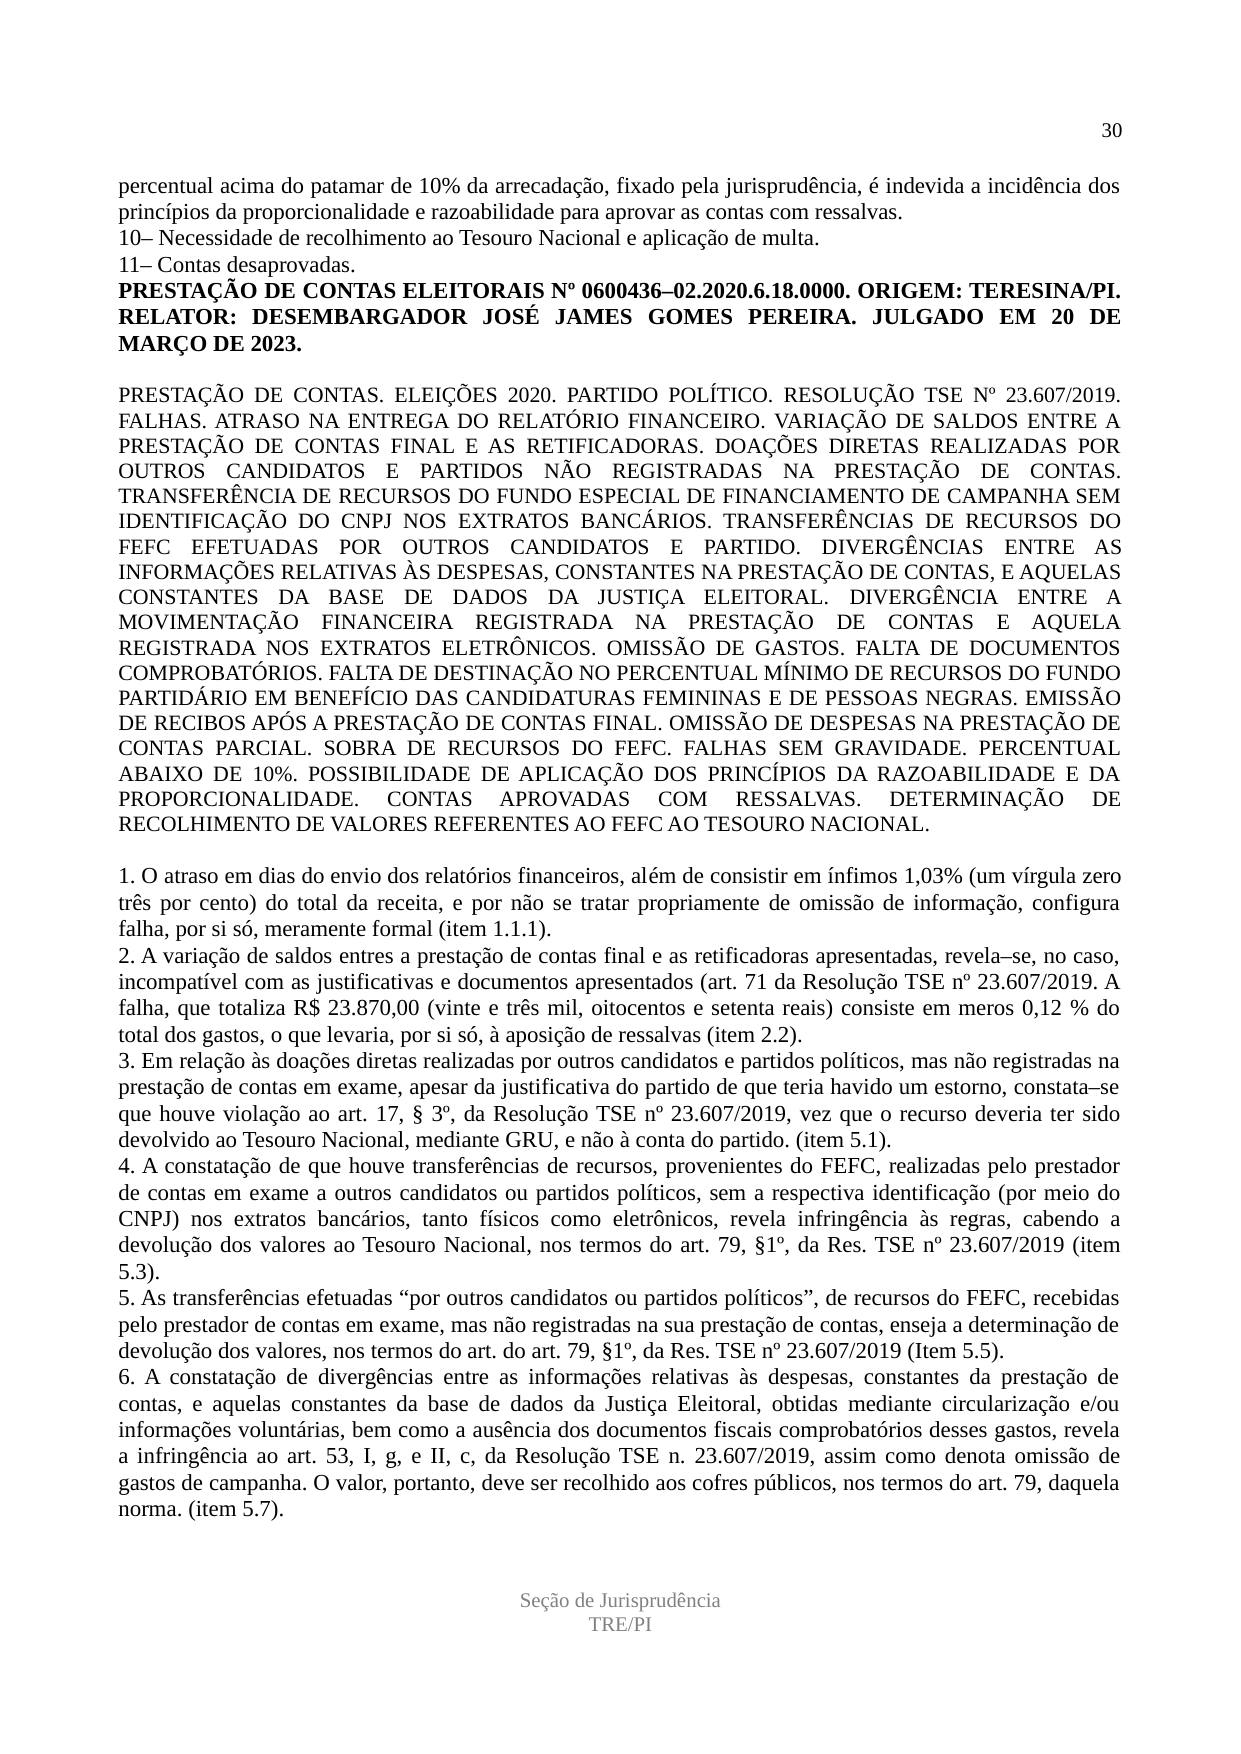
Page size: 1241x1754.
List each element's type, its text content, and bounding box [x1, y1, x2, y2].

text PRESTAÇÃO DE CONTAS. ELEIÇÕES 2020. PARTIDO POLÍTICO. RESOLUÇÃO TSE Nº 23.607/2019. FALHAS. ATRASO NA ENTREGA DO RELATÓRIO FINANCEIRO. VARIAÇÃO DE SALDOS ENTRE A PRESTAÇÃO DE CONTAS FINAL E AS RETIFICADORAS. DOAÇÕES DIRETAS REALIZADAS POR OUTROS CANDIDATOS E PARTIDOS NÃO REGISTRADAS NA PRESTAÇÃO DE CONTAS. TRANSFERÊNCIA DE RECURSOS DO FUNDO ESPECIAL DE FINANCIAMENTO DE CAMPANHA SEM IDENTIFICAÇÃO DO CNPJ NOS EXTRATOS BANCÁRIOS. TRANSFERÊNCIAS DE RECURSOS DO FEFC EFETUADAS POR OUTROS CANDIDATOS E PARTIDO. DIVERGÊNCIAS ENTRE AS INFORMAÇÕES RELATIVAS ÀS DESPESAS, CONSTANTES NA PRESTAÇÃO DE CONTAS, E AQUELAS CONSTANTES DA BASE DE DADOS DA JUSTIÇA ELEITORAL. DIVERGÊNCIA ENTRE A MOVIMENTAÇÃO FINANCEIRA REGISTRADA NA PRESTAÇÃO DE CONTAS E AQUELA REGISTRADA NOS EXTRATOS ELETRÔNICOS. OMISSÃO DE GASTOS. FALTA DE DOCUMENTOS COMPROBATÓRIOS. FALTA DE DESTINAÇÃO NO PERCENTUAL MÍNIMO DE RECURSOS DO FUNDO PARTIDÁRIO EM BENEFÍCIO DAS CANDIDATURAS FEMININAS E DE PESSOAS NEGRAS. EMISSÃO DE RECIBOS APÓS A PRESTAÇÃO DE CONTAS FINAL. OMISSÃO DE DESPESAS NA PRESTAÇÃO DE CONTAS PARCIAL. SOBRA DE RECURSOS DO FEFC. FALHAS SEM GRAVIDADE. PERCENTUAL ABAIXO DE 10%. POSSIBILIDADE DE APLICAÇÃO DOS PRINCÍPIOS DA RAZOABILIDADE E DA PROPORCIONALIDADE. CONTAS APROVADAS COM RESSALVAS. DETERMINAÇÃO DE RECOLHIMENTO DE VALORES REFERENTES AO FEFC AO TESOURO NACIONAL. [118, 382, 1122, 836]
text PRESTAÇÃO DE CONTAS ELEITORAIS Nº 0600436–02.2020.6.18.0000. ORIGEM: TERESINA/PI. RELATOR: DESEMBARGADOR JOSÉ JAMES GOMES PEREIRA. JULGADO EM 20 DE MARÇO DE 2023. [118, 277, 1122, 356]
text 3. Em relação às doações diretas realizadas por outros candidatos e partidos políticos, mas não registradas na prestação de contas em exame, apesar da justificativa do partido de que teria havido um estorno, constata–se que houve violação ao art. 17, § 3º, da Resolução TSE nº 23.607/2019, vez que o recurso deveria ter sido devolvido ao Tesouro Nacional, mediante GRU, e não à conta do partido. (item 5.1). [118, 1047, 1122, 1152]
text 10– Necessidade de recolhimento ao Tesouro Nacional e aplicação de multa. [118, 224, 1122, 251]
text 4. A constatação de que houve transferências de recursos, provenientes do FEFC, realizadas pelo prestador de contas em exame a outros candidatos ou partidos políticos, sem a respectiva identificação (por meio do CNPJ) nos extratos bancários, tanto físicos como eletrônicos, revela infringência às regras, cabendo a devolução dos valores ao Tesouro Nacional, nos termos do art. 79, §1º, da Res. TSE nº 23.607/2019 (item 5.3). [118, 1152, 1122, 1284]
text 2. A variação de saldos entres a prestação de contas final e as retificadoras apresentadas, revela–se, no caso, incompatível com as justificativas e documentos apresentados (art. 71 da Resolução TSE nº 23.607/2019. A falha, que totaliza R$ 23.870,00 (vinte e três mil, oitocentos e setenta reais) consiste em meros 0,12 % do total dos gastos, o que levaria, por si só, à aposição de ressalvas (item 2.2). [118, 942, 1122, 1047]
text 1. O atraso em dias do envio dos relatórios financeiros, além de consistir em ínfimos 1,03% (um vírgula zero três por cento) do total da receita, e por não se tratar propriamente de omissão de informação, configura falha, por si só, meramente formal (item 1.1.1). [118, 863, 1122, 942]
text percentual acima do patamar de 10% da arrecadação, fixado pela jurisprudência, é indevida a incidência dos princípios da proporcionalidade e razoabilidade para aprovar as contas com ressalvas. [118, 172, 1122, 224]
text 5. As transferências efetuadas “por outros candidatos ou partidos políticos”, de recursos do FEFC, recebidas pelo prestador de contas em exame, mas não registradas na sua prestação de contas, enseja a determinação de devolução dos valores, nos termos do art. do art. 79, §1º, da Res. TSE nº 23.607/2019 (Item 5.5). [118, 1284, 1122, 1363]
text 6. A constatação de divergências entre as informações relativas às despesas, constantes da prestação de contas, e aquelas constantes da base de dados da Justiça Eleitoral, obtidas mediante circularização e/ou informações voluntárias, bem como a ausência dos documentos fiscais comprobatórios desses gastos, revela a infringência ao art. 53, I, g, e II, c, da Resolução TSE n. 23.607/2019, assim como denota omissão de gastos de campanha. O valor, portanto, deve ser recolhido aos cofres públicos, nos termos do art. 79, daquela norma. (item 5.7). [118, 1363, 1122, 1521]
text 11– Contas desaprovadas. [118, 251, 1122, 277]
